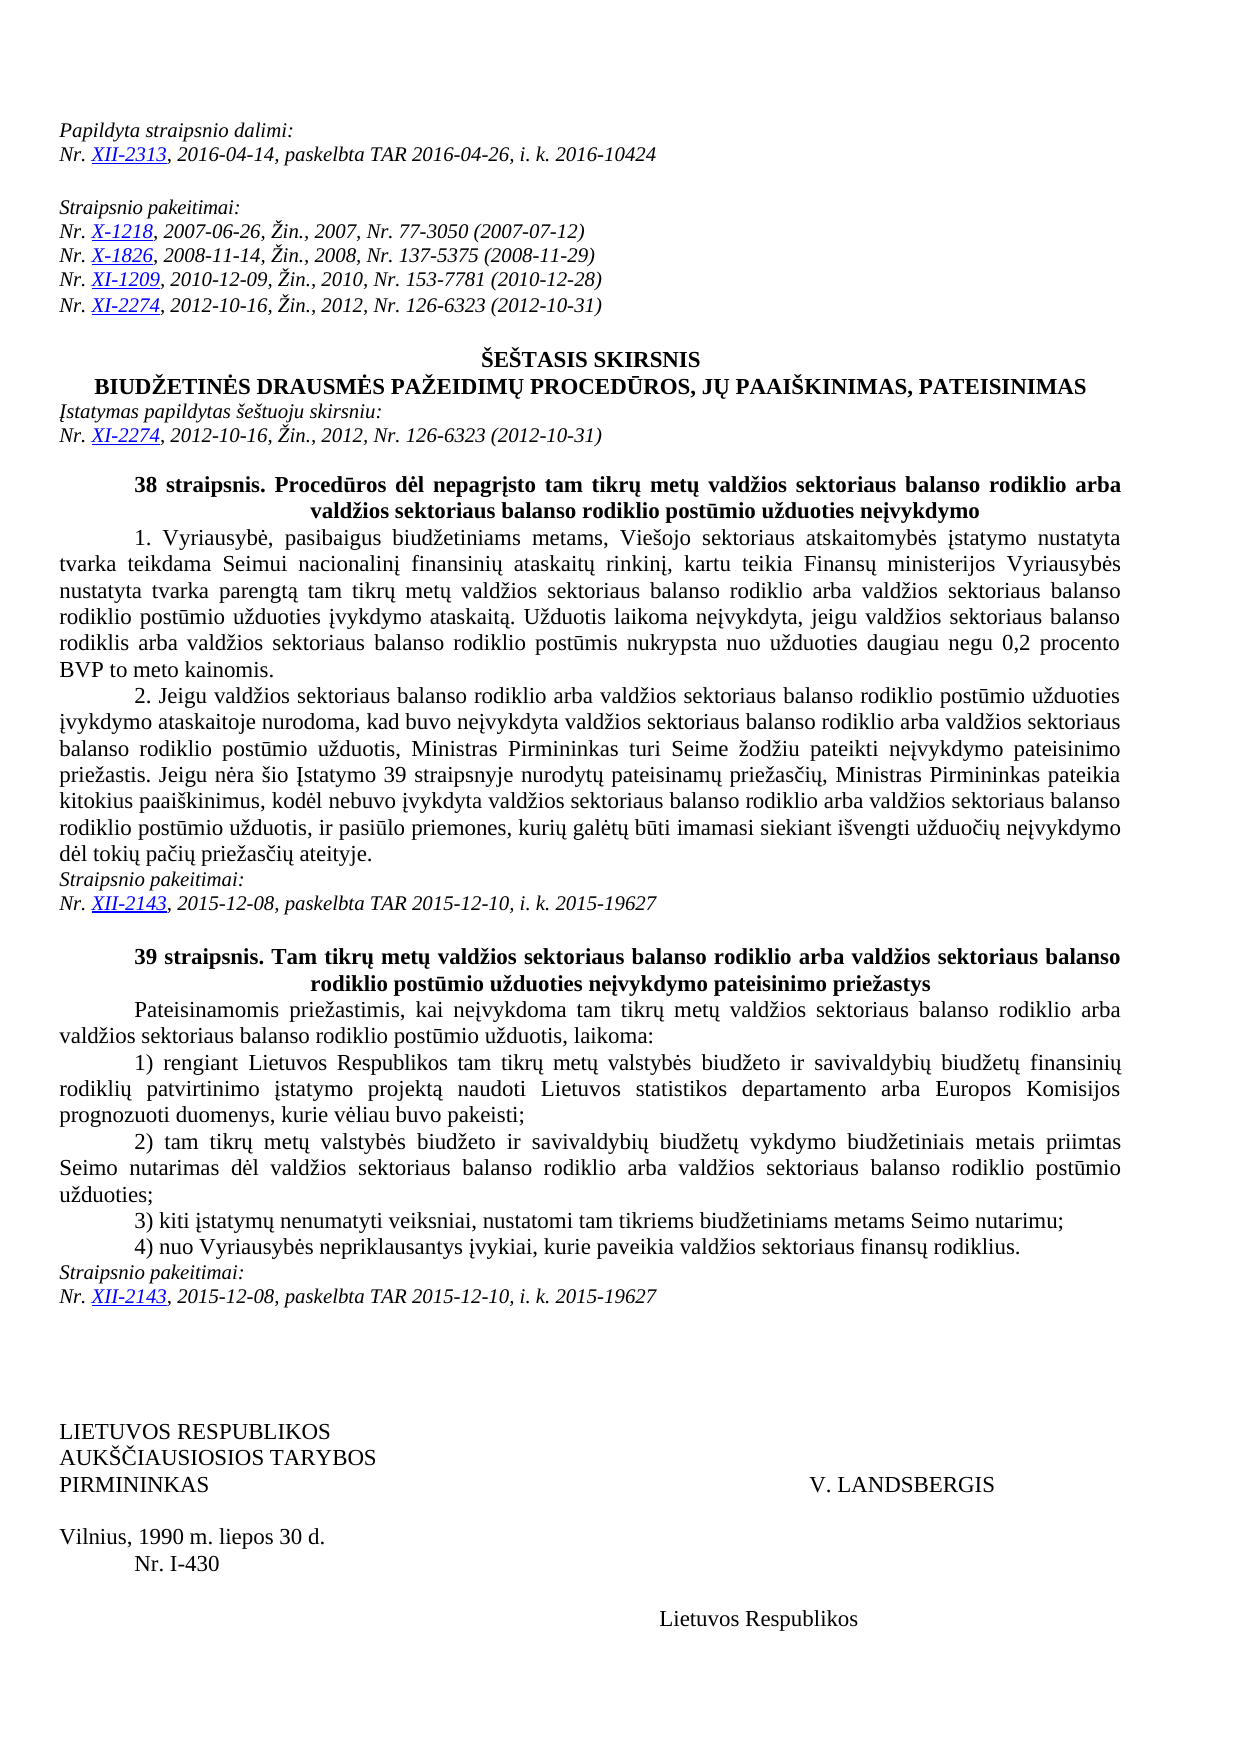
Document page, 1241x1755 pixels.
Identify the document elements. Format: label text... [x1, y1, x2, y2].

text Straipsnio pakeitimai: [59, 867, 1122, 891]
text Nr. X-1218, 2007-06-26, Žin., 2007, Nr. 77-3050 (2007-07-12) [59, 219, 1122, 243]
text Nr. XI-2274, 2012-10-16, Žin., 2012, Nr. 126-6323 (2012-10-31) [59, 291, 1122, 318]
text 2) tam tikrų metų valstybės biudžeto ir savivaldybių biudžetų vykdymo biudžetiniais metais priimtas Seimo nutarimas dėl valdžios sektoriaus balanso rodiklio arba valdžios sektoriaus balanso rodiklio postūmio užduoties; [59, 1128, 1122, 1207]
text Nr. XII-2313, 2016-04-14, paskelbta TAR 2016-04-26, i. k. 2016-10424 [59, 142, 1122, 166]
text Įstatymas papildytas šeštuoju skirsniu: [59, 399, 1122, 423]
text Straipsnio pakeitimai: [59, 1260, 1122, 1284]
text Nr. XI-2274, 2012-10-16, Žin., 2012, Nr. 126-6323 (2012-10-31) [59, 423, 1122, 447]
text LIETUVOS RESPUBLIKOS [59, 1418, 1122, 1444]
text Nr. XII-2143, 2015-12-08, paskelbta TAR 2015-12-10, i. k. 2015-19627 [59, 891, 1122, 915]
text AUKŠČIAUSIOSIOS TARYBOS [59, 1444, 1122, 1471]
text 2. Jeigu valdžios sektoriaus balanso rodiklio arba valdžios sektoriaus balanso rodiklio postūmio užduoties įvykdymo ataskaitoje nurodoma, kad buvo neįvykdyta valdžios sektoriaus balanso rodiklio arba valdžios sektoriaus balanso rodiklio postūmio užduotis, Ministras Pirmininkas turi Seime žodžiu pateikti neįvykdymo pateisinimo priežastis. Jeigu nėra šio Įstatymo 39 straipsnyje nurodytų pateisinamų priežasčių, Ministras Pirmininkas pateikia kitokius paaiškinimus, kodėl nebuvo įvykdyta valdžios sektoriaus balanso rodiklio arba valdžios sektoriaus balanso rodiklio postūmio užduotis, ir pasiūlo priemones, kurių galėtų būti imamasi siekiant išvengti užduočių neįvykdymo dėl tokių pačių priežasčių ateityje. [59, 682, 1122, 867]
text Papildyta straipsnio dalimi: [59, 118, 1122, 142]
text 39 straipsnis. Tam tikrų metų valdžios sektoriaus balanso rodiklio arba valdžios sektoriaus balanso rodiklio postūmio užduoties neįvykdymo pateisinimo priežastys [134, 943, 1122, 996]
text Nr. I-430 [59, 1550, 1122, 1576]
text Pateisinamomis priežastimis, kai neįvykdoma tam tikrų metų valdžios sektoriaus balanso rodiklio arba valdžios sektoriaus balanso rodiklio postūmio užduotis, laikoma: [59, 996, 1122, 1049]
text Lietuvos Respublikos [59, 1605, 1122, 1631]
text Nr. X-1826, 2008-11-14, Žin., 2008, Nr. 137-5375 (2008-11-29) [59, 243, 1122, 267]
text Straipsnio pakeitimai: [59, 195, 1122, 219]
text ŠEŠTASIS SKIRSNIS [59, 346, 1122, 373]
text Nr. XI-1209, 2010-12-09, Žin., 2010, Nr. 153-7781 (2010-12-28) [59, 267, 1122, 291]
text Vilnius, 1990 m. liepos 30 d. [59, 1523, 1122, 1550]
text PIRMININKAS V. LANDSBERGIS [59, 1471, 1122, 1497]
text 38 straipsnis. Procedūros dėl nepagrįsto tam tikrų metų valdžios sektoriaus balanso rodiklio arba valdžios sektoriaus balanso rodiklio postūmio užduoties neįvykdymo [134, 471, 1122, 524]
text 1. Vyriausybė, pasibaigus biudžetiniams metams, Viešojo sektoriaus atskaitomybės įstatymo nustatyta tvarka teikdama Seimui nacionalinį finansinių ataskaitų rinkinį, kartu teikia Finansų ministerijos Vyriausybės nustatyta tvarka parengtą tam tikrų metų valdžios sektoriaus balanso rodiklio arba valdžios sektoriaus balanso rodiklio postūmio užduoties įvykdymo ataskaitą. Užduotis laikoma neįvykdyta, jeigu valdžios sektoriaus balanso rodiklis arba valdžios sektoriaus balanso rodiklio postūmis nukrypsta nuo užduoties daugiau negu 0,2 procento BVP to meto kainomis. [59, 524, 1122, 682]
text BIUDŽETINĖS DRAUSMĖS PAŽEIDIMŲ PROCEDŪROS, JŲ PAAIŠKINIMAS, PATEISINIMAS [59, 373, 1122, 399]
text 3) kiti įstatymų nenumatyti veiksniai, nustatomi tam tikriems biudžetiniams metams Seimo nutarimu; [59, 1207, 1122, 1233]
text 4) nuo Vyriausybės nepriklausantys įvykiai, kurie paveikia valdžios sektoriaus finansų rodiklius. [59, 1233, 1122, 1260]
text 1) rengiant Lietuvos Respublikos tam tikrų metų valstybės biudžeto ir savivaldybių biudžetų finansinių rodiklių patvirtinimo įstatymo projektą naudoti Lietuvos statistikos departamento arba Europos Komisijos prognozuoti duomenys, kurie vėliau buvo pakeisti; [59, 1049, 1122, 1128]
text Nr. XII-2143, 2015-12-08, paskelbta TAR 2015-12-10, i. k. 2015-19627 [59, 1284, 1122, 1308]
